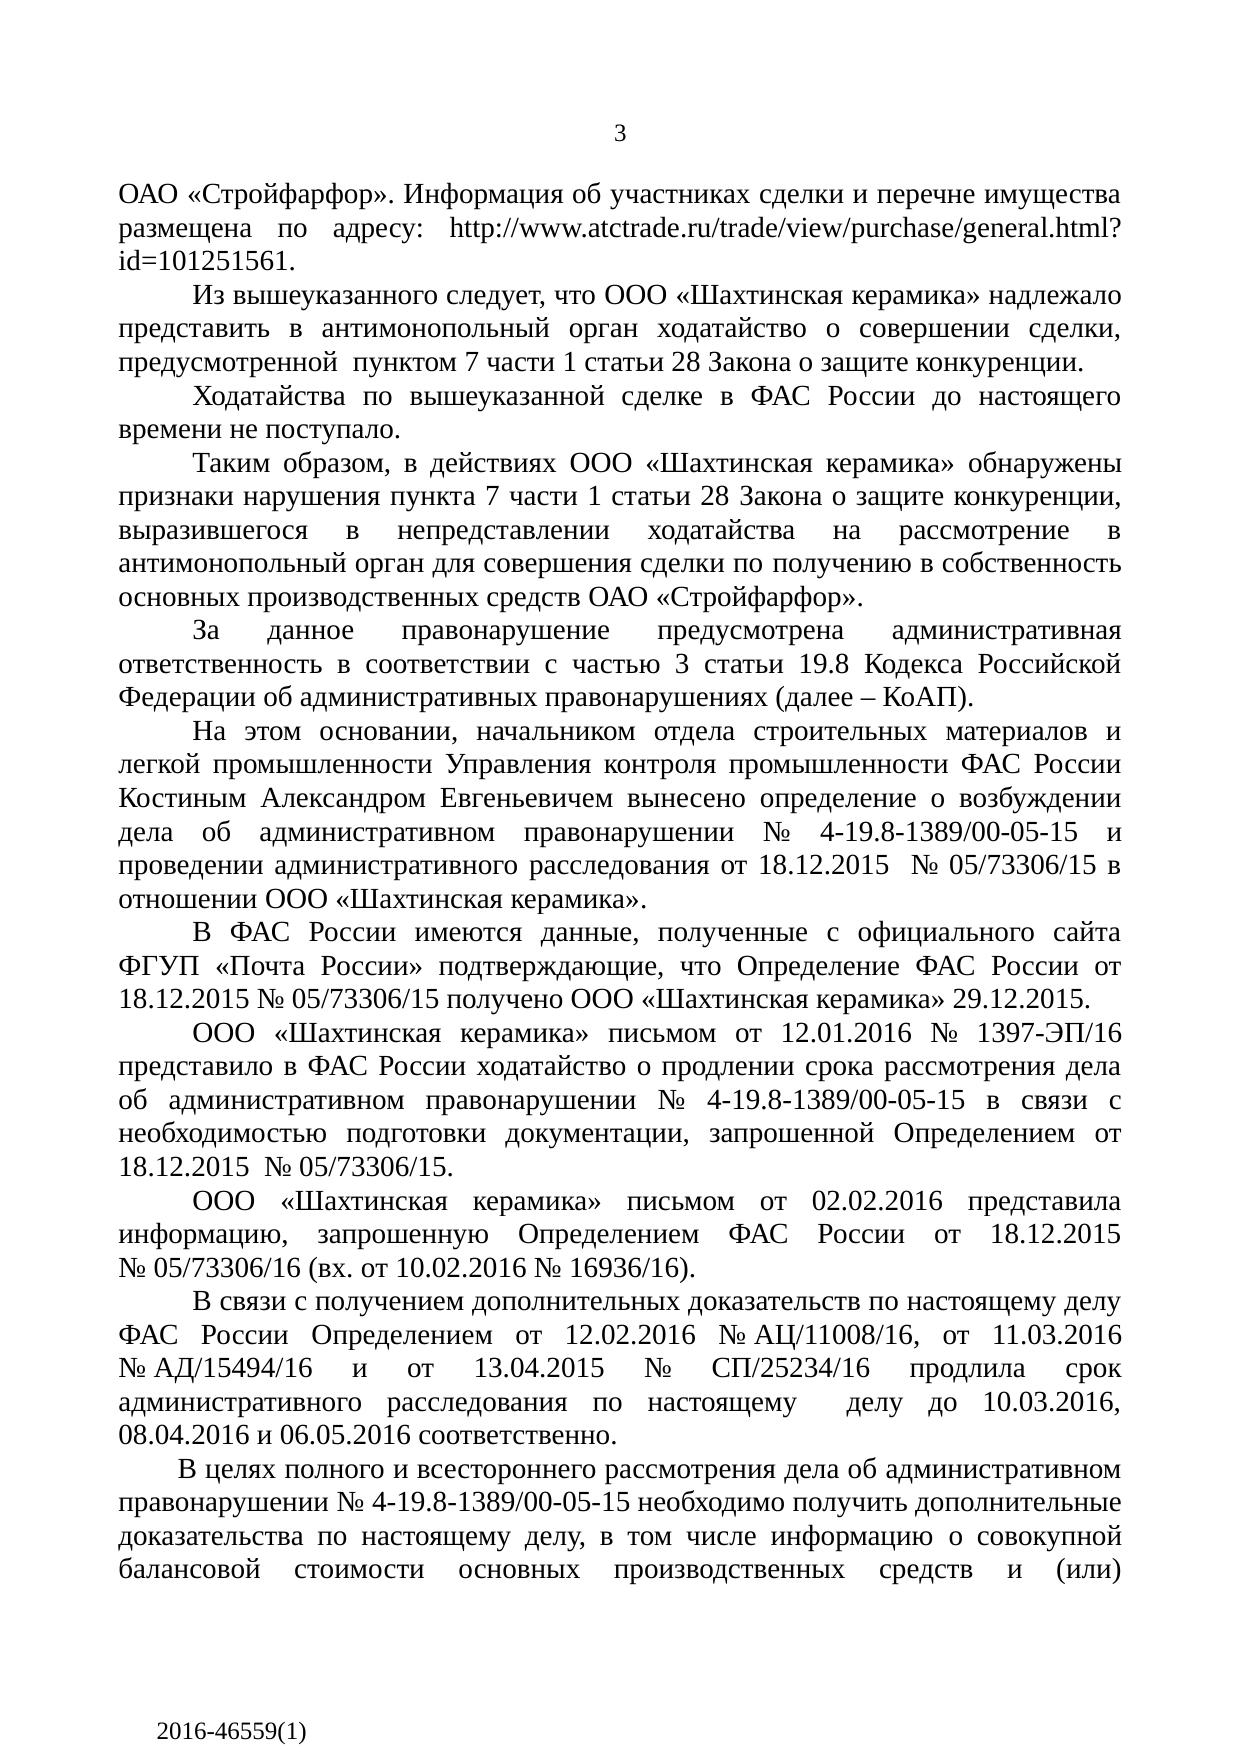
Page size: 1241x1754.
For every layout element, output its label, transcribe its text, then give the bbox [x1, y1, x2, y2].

text За данное правонарушение предусмотрена административная ответственность в соответствии с частью 3 статьи 19.8 Кодекса Российской Федерации об административных правонарушениях (далее – КоАП). [118, 612, 1122, 713]
text В ФАС России имеются данные, полученные с официального сайта ФГУП «Почта России» подтверждающие, что Определение ФАС России от 18.12.2015 № 05/73306/15 получено ООО «Шахтинская керамика» 29.12.2015. [118, 914, 1122, 1015]
text В целях полного и всестороннего рассмотрения дела об административном правонарушении № 4-19.8-1389/00-05-15 необходимо получить дополнительные доказательства по настоящему делу, в том числе информацию о совокупной балансовой стоимости основных производственных средств и (или) [118, 1451, 1122, 1585]
text В связи с получением дополнительных доказательств по настоящему делу ФАС России Определением от 12.02.2016 № АЦ/11008/16, от 11.03.2016 № АД/15494/16 и от 13.04.2015 № СП/25234/16 продлила срок административного расследования по настоящему делу до 10.03.2016, 08.04.2016 и 06.05.2016 соответственно. [118, 1283, 1122, 1451]
text ОАО «Стройфарфор». Информация об участниках сделки и перечне имущества размещена по адресу: http://www.atctrade.ru/trade/view/purchase/general.html?id=101251561. [118, 176, 1122, 277]
text ООО «Шахтинская керамика» письмом от 12.01.2016 № 1397-ЭП/16 представило в ФАС России ходатайство о продлении срока рассмотрения дела об административном правонарушении № 4-19.8-1389/00-05-15 в связи с необходимостью подготовки документации, запрошенной Определением от 18.12.2015 № 05/73306/15. [118, 1015, 1122, 1183]
text Ходатайства по вышеуказанной сделке в ФАС России до настоящего времени не поступало. [118, 378, 1122, 445]
text Из вышеуказанного следует, что ООО «Шахтинская керамика» надлежало представить в антимонопольный орган ходатайство о совершении сделки, предусмотренной пунктом 7 части 1 статьи 28 Закона о защите конкуренции. [118, 277, 1122, 378]
text На этом основании, начальником отдела строительных материалов и легкой промышленности Управления контроля промышленности ФАС России Костиным Александром Евгеньевичем вынесено определение о возбуждении дела об административном правонарушении № 4-19.8-1389/00-05-15 и проведении административного расследования от 18.12.2015 № 05/73306/15 в отношении ООО «Шахтинская керамика». [118, 713, 1122, 914]
text Таким образом, в действиях ООО «Шахтинская керамика» обнаружены признаки нарушения пункта 7 части 1 статьи 28 Закона о защите конкуренции, выразившегося в непредставлении ходатайства на рассмотрение в антимонопольный орган для совершения сделки по получению в собственность основных производственных средств ОАО «Стройфарфор». [118, 445, 1122, 612]
text ООО «Шахтинская керамика» письмом от 02.02.2016 представила информацию, запрошенную Определением ФАС России от 18.12.2015 № 05/73306/16 (вх. от 10.02.2016 № 16936/16). [118, 1183, 1122, 1283]
